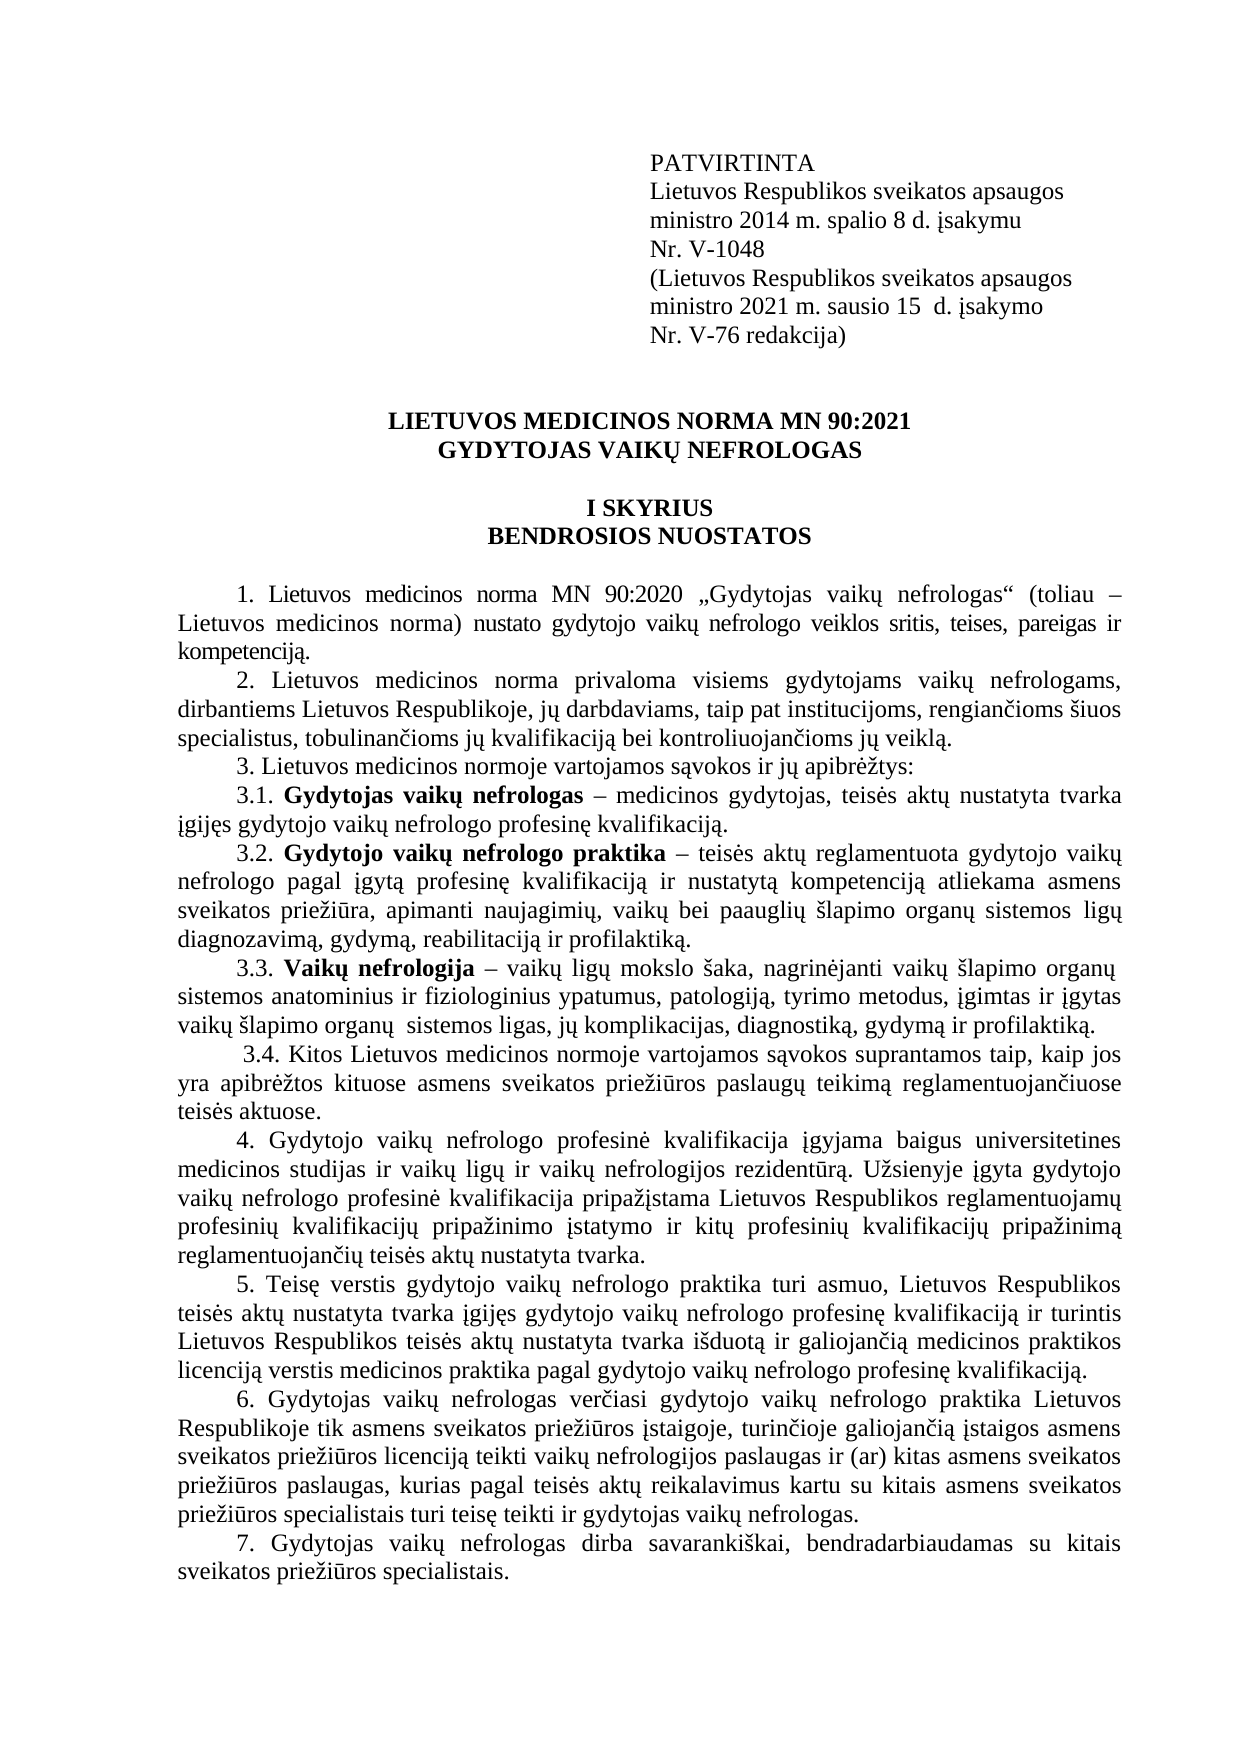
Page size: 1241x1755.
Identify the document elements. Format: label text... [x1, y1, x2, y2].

text ministro 2021 m. sausio 15 d. įsakymo [649, 291, 1122, 320]
text 3. Lietuvos medicinos normoje vartojamos sąvokos ir jų apibrėžtys: [177, 751, 1122, 780]
text 2. Lietuvos medicinos norma privaloma visiems gydytojams vaikų nefrologams, dirbantiems Lietuvos Respublikoje, jų darbdaviams, taip pat institucijoms, rengiančioms šiuos specialistus, tobulinančioms jų kvalifikaciją bei kontroliuojančioms jų veiklą. [177, 665, 1122, 751]
text 7. Gydytojas vaikų nefrologas dirba savarankiškai, bendradarbiaudamas su kitais sveikatos priežiūros specialistais. [177, 1528, 1122, 1585]
text I skyrius [177, 493, 1122, 521]
text LIETUVOS MEDICINOS NORMA MN 90:2021 [177, 406, 1122, 435]
text 5. Teisę verstis gydytojo vaikų nefrologo praktika turi asmuo, Lietuvos Respublikos teisės aktų nustatyta tvarka įgijęs gydytojo vaikų nefrologo profesinę kvalifikaciją ir turintis Lietuvos Respublikos teisės aktų nustatyta tvarka išduotą ir galiojančią medicinos praktikos licenciją verstis medicinos praktika pagal gydytojo vaikų nefrologo profesinę kvalifikaciją. [177, 1269, 1122, 1384]
text bendrosios nuostatos [177, 521, 1122, 550]
text Nr. V-76 redakcija) [649, 320, 1122, 349]
text GYDYTOJAS VAIKŲ NEFROLOGAS [177, 435, 1122, 464]
text Nr. V-1048 [649, 234, 1122, 263]
text 1. Lietuvos medicinos norma MN 90:2020 „Gydytojas vaikų nefrologas“ (toliau – Lietuvos medicinos norma) nustato gydytojo vaikų nefrologo veiklos sritis, teises, pareigas ir kompetenciją. [177, 579, 1122, 665]
text Lietuvos Respublikos sveikatos apsaugos [649, 176, 1122, 205]
text 3.1. Gydytojas vaikų nefrologas – medicinos gydytojas, teisės aktų nustatyta tvarka įgijęs gydytojo vaikų nefrologo profesinę kvalifikaciją. [177, 780, 1122, 838]
text (Lietuvos Respublikos sveikatos apsaugos [649, 263, 1122, 291]
text 6. Gydytojas vaikų nefrologas verčiasi gydytojo vaikų nefrologo praktika Lietuvos Respublikoje tik asmens sveikatos priežiūros įstaigoje, turinčioje galiojančią įstaigos asmens sveikatos priežiūros licenciją teikti vaikų nefrologijos paslaugas ir (ar) kitas asmens sveikatos priežiūros paslaugas, kurias pagal teisės aktų reikalavimus kartu su kitais asmens sveikatos priežiūros specialistais turi teisę teikti ir gydytojas vaikų nefrologas. [177, 1384, 1122, 1528]
text 3.3. Vaikų nefrologija – vaikų ligų mokslo šaka, nagrinėjanti vaikų šlapimo organų sistemos anatominius ir fiziologinius ypatumus, patologiją, tyrimo metodus, įgimtas ir įgytas vaikų šlapimo organų sistemos ligas, jų komplikacijas, diagnostiką, gydymą ir profilaktiką. [177, 953, 1122, 1039]
text PATVIRTINTA [650, 148, 1122, 176]
text 3.4. Kitos Lietuvos medicinos normoje vartojamos sąvokos suprantamos taip, kaip jos yra apibrėžtos kituose asmens sveikatos priežiūros paslaugų teikimą reglamentuojančiuose teisės aktuose. [177, 1039, 1122, 1125]
text 3.2. Gydytojo vaikų nefrologo praktika – teisės aktų reglamentuota gydytojo vaikų nefrologo pagal įgytą profesinę kvalifikaciją ir nustatytą kompetenciją atliekama asmens sveikatos priežiūra, apimanti naujagimių, vaikų bei paauglių šlapimo organų sistemos ligų diagnozavimą, gydymą, reabilitaciją ir profilaktiką. [177, 838, 1122, 953]
text 4. Gydytojo vaikų nefrologo profesinė kvalifikacija įgyjama baigus universitetines medicinos studijas ir vaikų ligų ir vaikų nefrologijos rezidentūrą. Užsienyje įgyta gydytojo vaikų nefrologo profesinė kvalifikacija pripažįstama Lietuvos Respublikos reglamentuojamų profesinių kvalifikacijų pripažinimo įstatymo ir kitų profesinių kvalifikacijų pripažinimą reglamentuojančių teisės aktų nustatyta tvarka. [177, 1125, 1122, 1269]
text ministro 2014 m. spalio 8 d. įsakymu [649, 205, 1122, 234]
